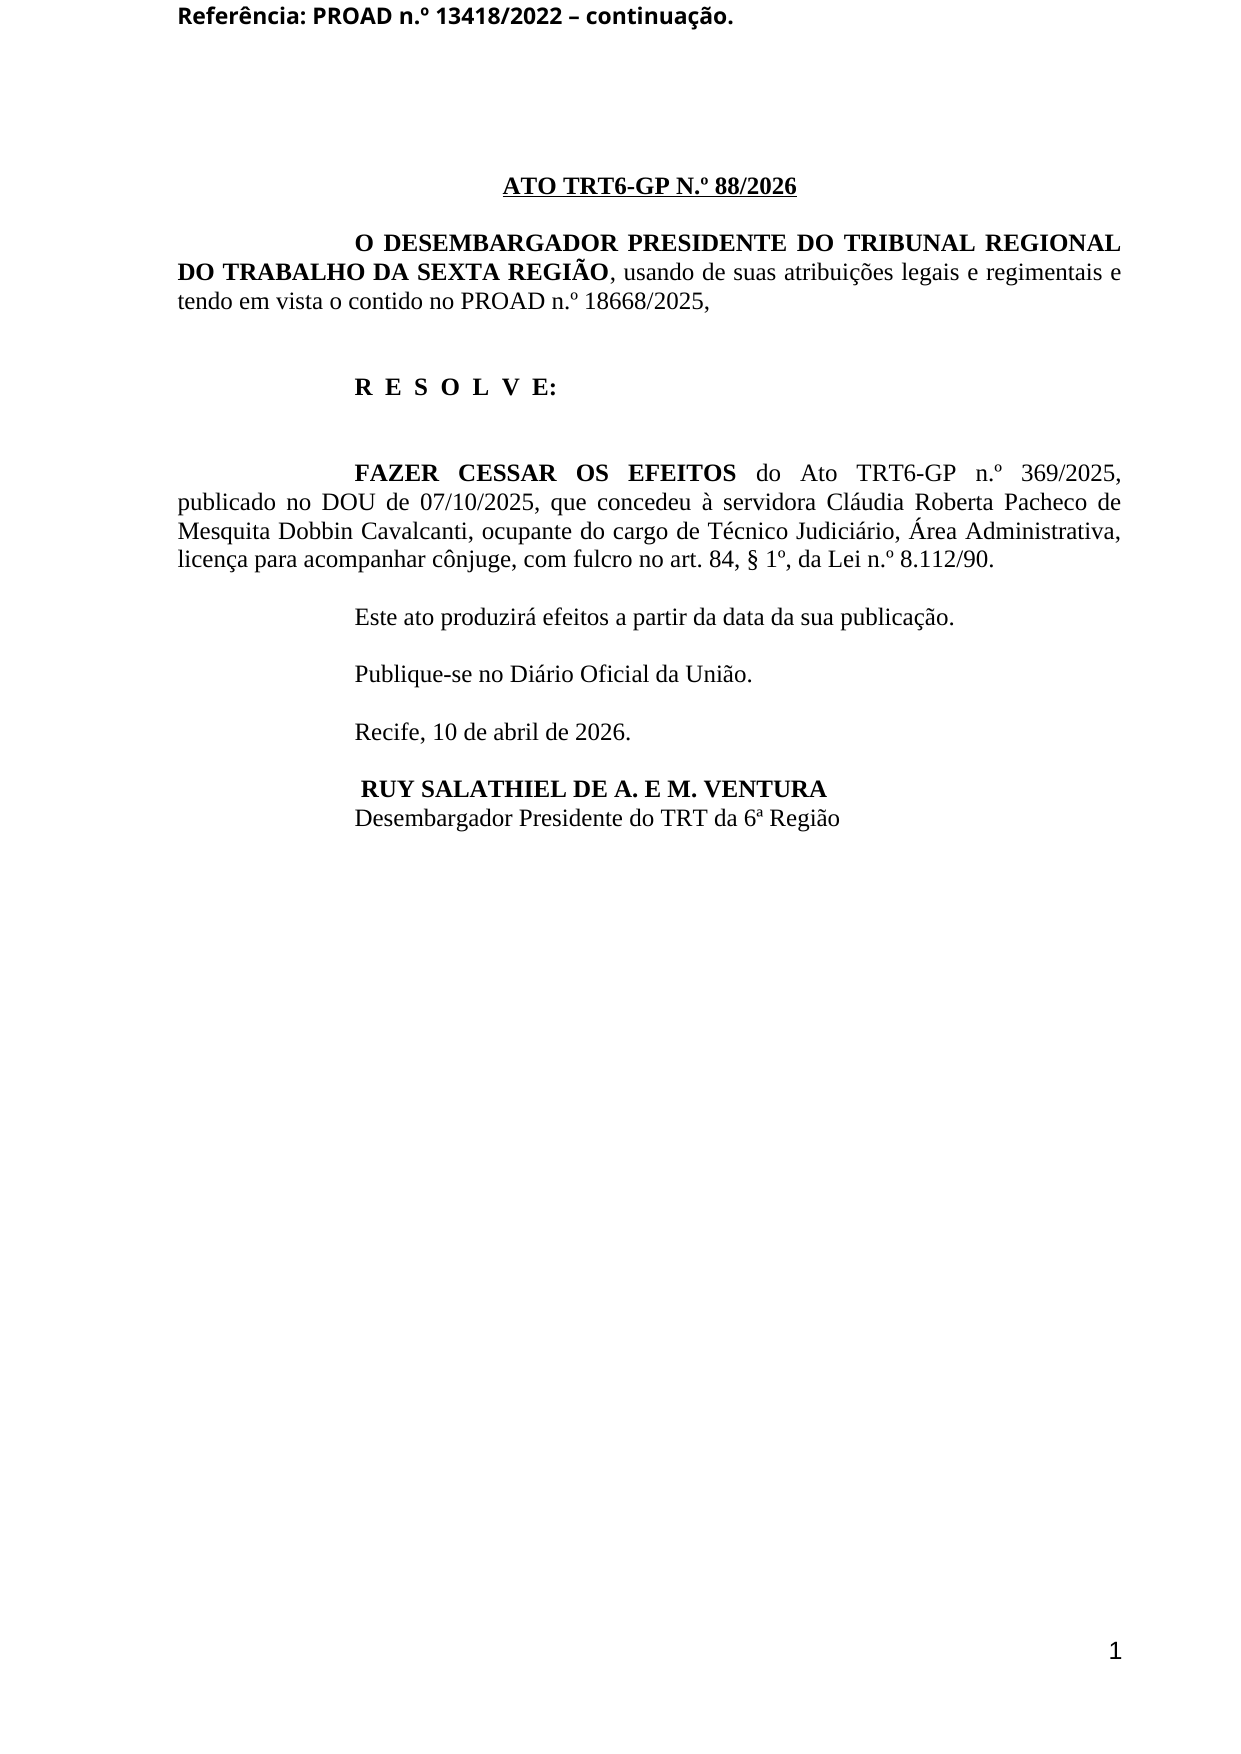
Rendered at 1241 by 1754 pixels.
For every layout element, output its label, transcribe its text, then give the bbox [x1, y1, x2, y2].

text Publique-se no Diário Oficial da União. [177, 659, 1122, 688]
text Recife, 10 de abril de 2026. [177, 717, 1122, 746]
text O DESEMBARGADOR PRESIDENTE DO TRIBUNAL REGIONAL DO TRABALHO DA SEXTA REGIÃO, usando de suas atribuições legais e regimentais e tendo em vista o contido no PROAD n.º 18668/2025, [177, 228, 1122, 314]
text RUY SALATHIEL DE A. E M. VENTURA [354, 774, 1122, 803]
text R E S O L V E: [177, 372, 1122, 401]
text ATO TRT6-GP N.º 88/2026 [177, 171, 1122, 199]
text Desembargador Presidente do TRT da 6ª Região [354, 803, 1122, 832]
text Este ato produzirá efeitos a partir da data da sua publicação. [177, 602, 1122, 631]
text FAZER CESSAR OS EFEITOS do Ato TRT6-GP n.º 369/2025, publicado no DOU de 07/10/2025, que concedeu à servidora Cláudia Roberta Pacheco de Mesquita Dobbin Cavalcanti, ocupante do cargo de Técnico Judiciário, Área Administrativa, licença para acompanhar cônjuge, com fulcro no art. 84, § 1º, da Lei n.º 8.112/90. [177, 458, 1122, 573]
